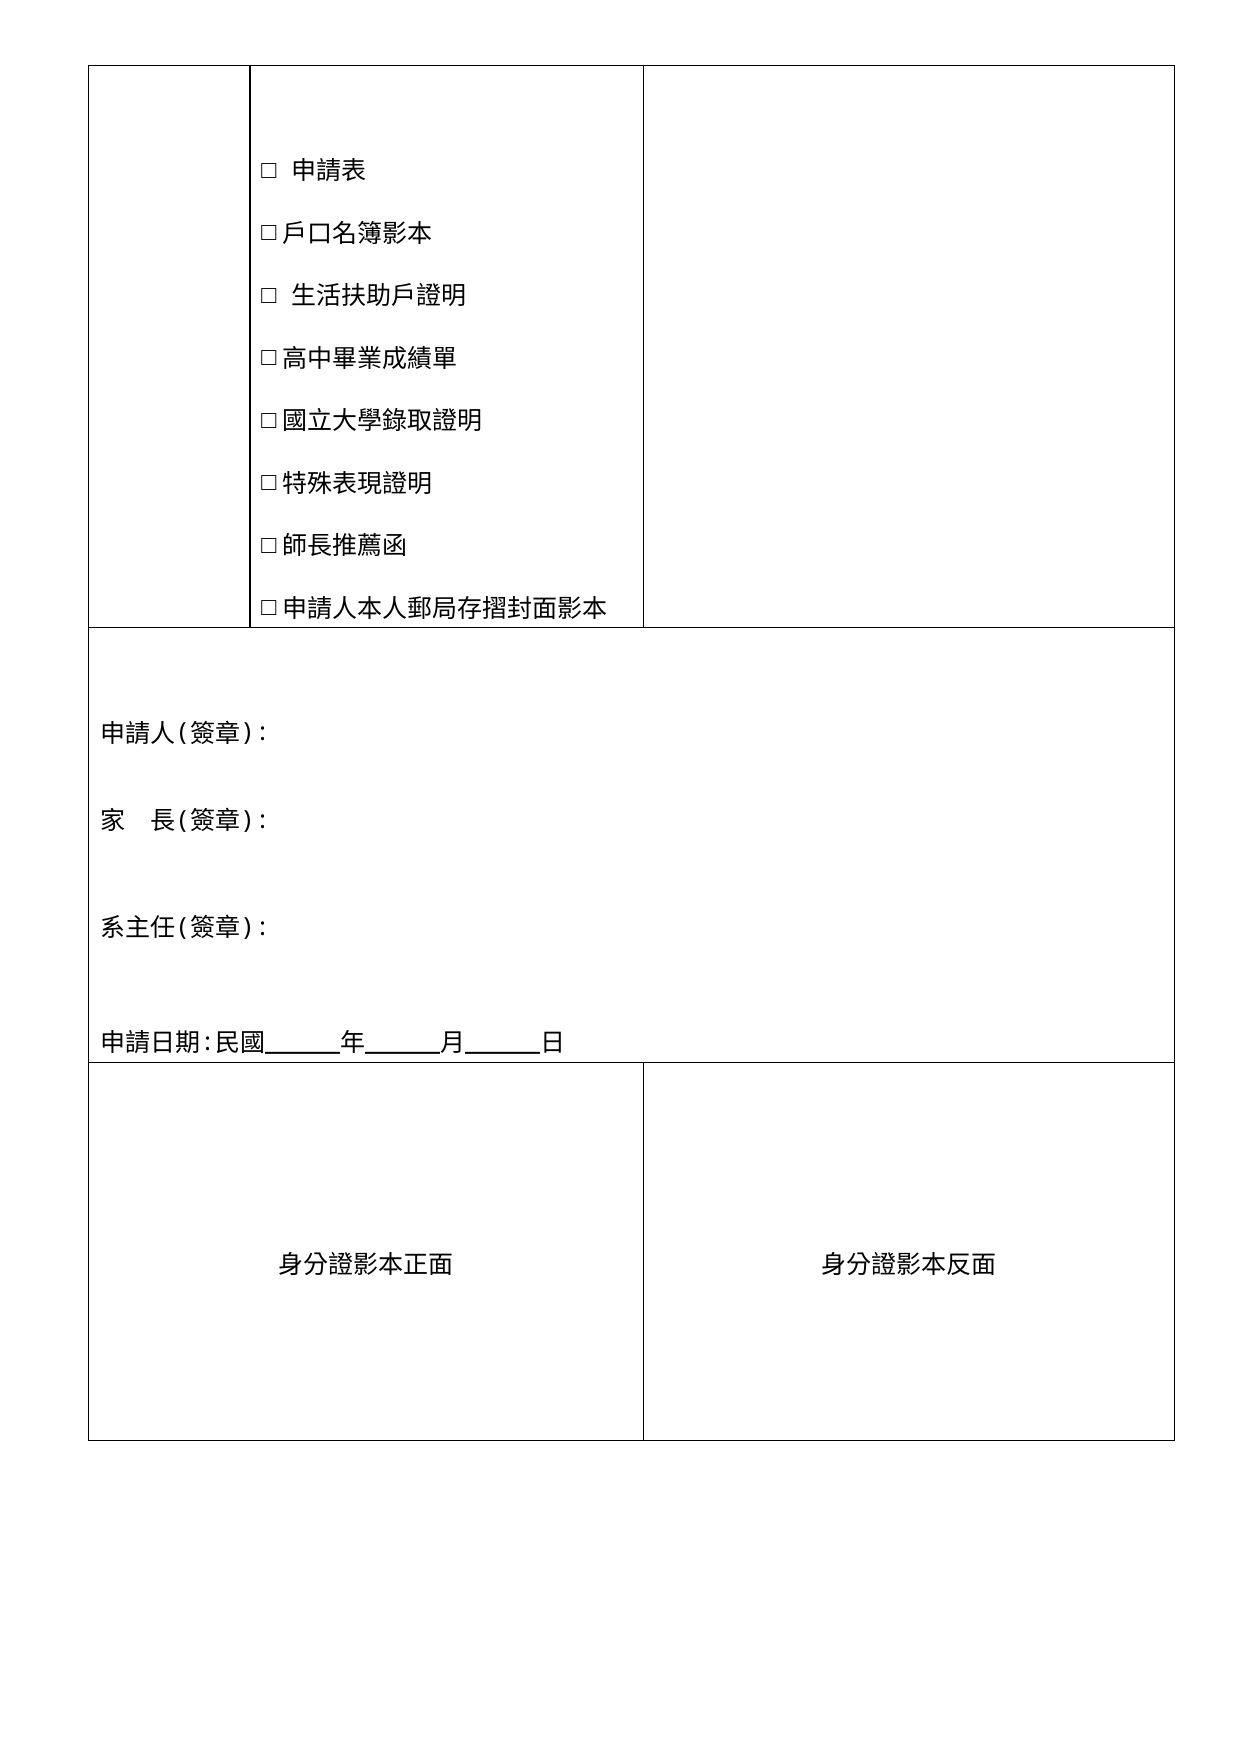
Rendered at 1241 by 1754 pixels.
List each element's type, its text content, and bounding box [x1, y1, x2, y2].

table_cell 身分證影本正面 [89, 1063, 643, 1440]
table_cell [644, 66, 1174, 627]
table_cell □ 申請表 □ 戶口名簿影本 □ 生活扶助戶證明 □ 高中畢業成績單 □ 國立大學錄取證明 □ 特殊表現證明 □ 師長推薦函 □ 申請人本人郵局存摺封面影本 [251, 66, 643, 627]
table_cell 身分證影本反面 [644, 1063, 1174, 1440]
table_cell [89, 66, 249, 627]
table_cell 申請人(簽章): 家 長(簽章): 系主任(簽章): 申請日期:民國_____年_____月_____日 [89, 628, 1174, 1062]
